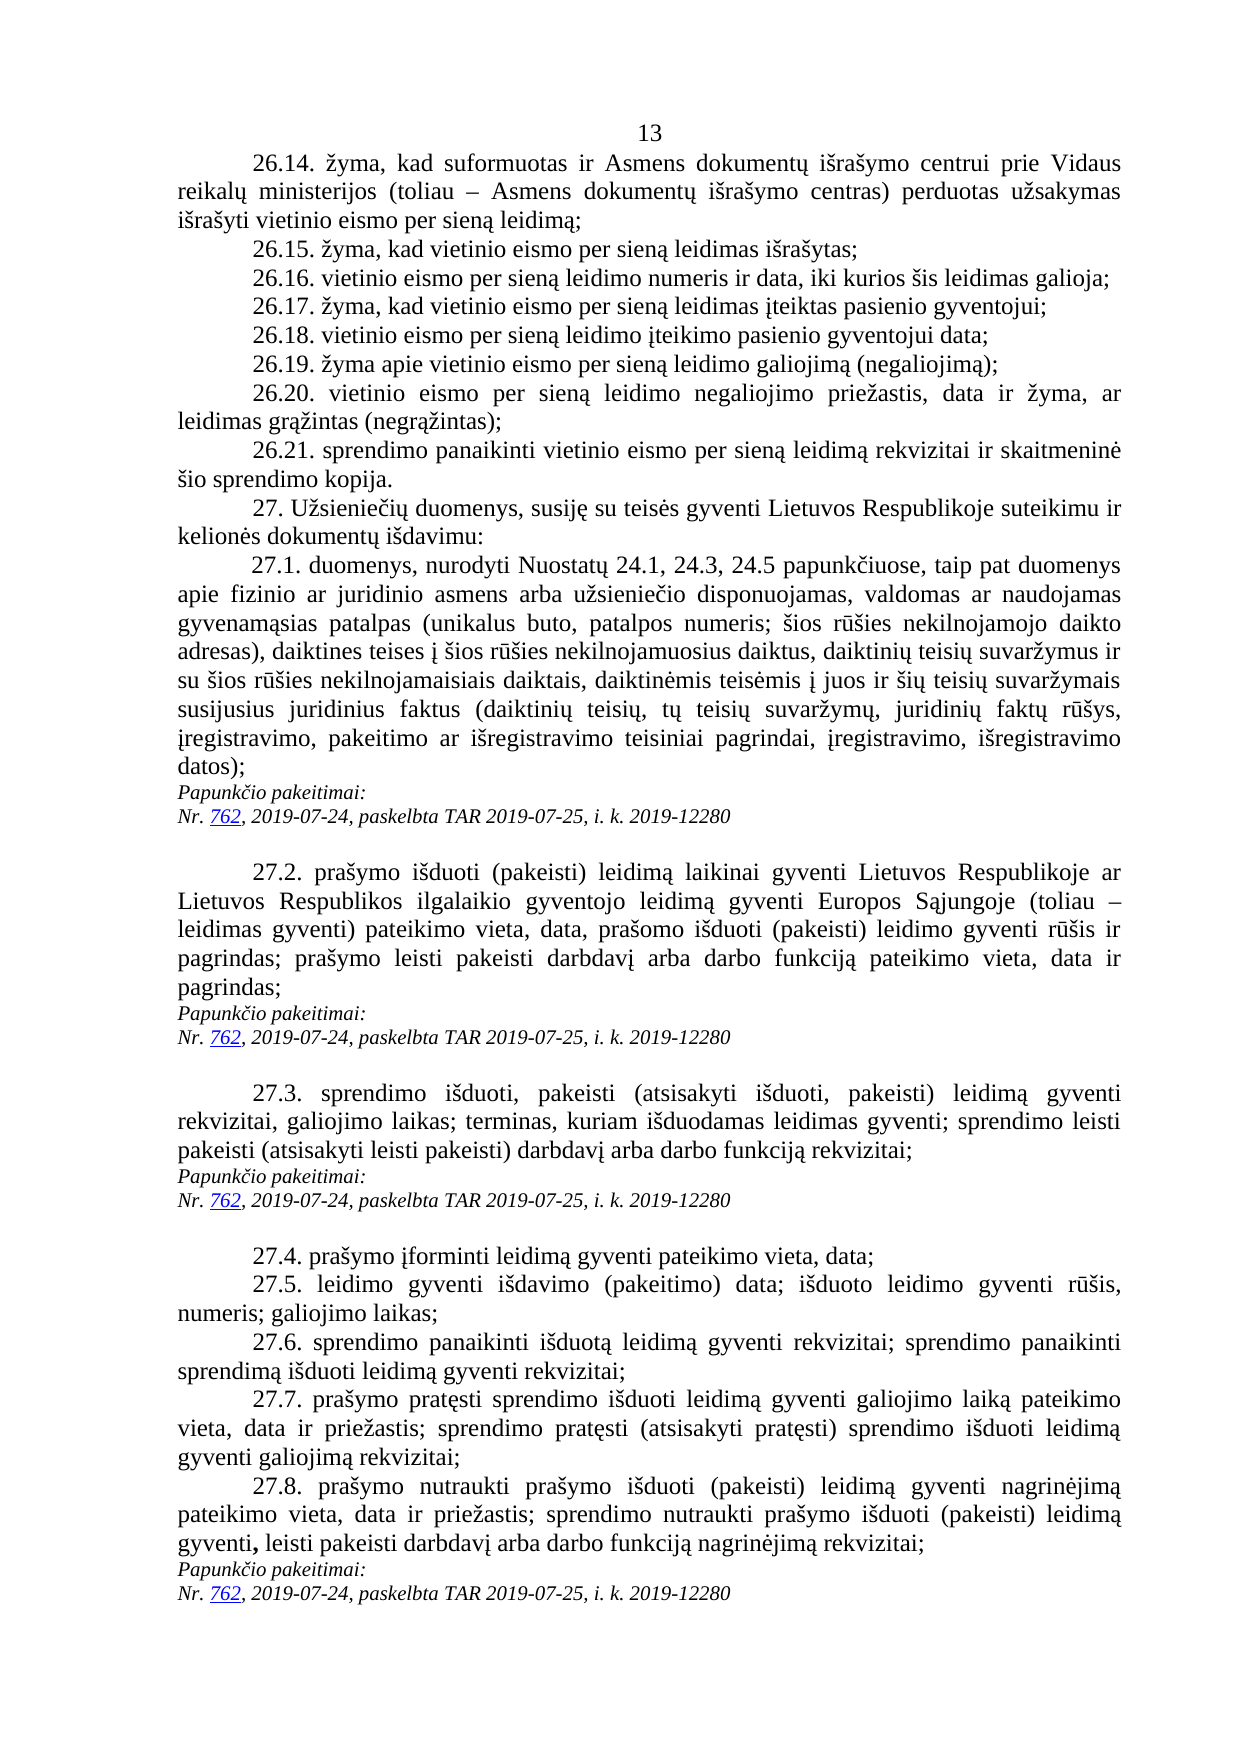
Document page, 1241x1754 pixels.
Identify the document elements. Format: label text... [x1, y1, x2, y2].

text 27. Užsieniečių duomenys, susiję su teisės gyventi Lietuvos Respublikoje suteikimu ir kelionės dokumentų išdavimu: [177, 493, 1122, 550]
text 27.7. prašymo pratęsti sprendimo išduoti leidimą gyventi galiojimo laiką pateikimo vieta, data ir priežastis; sprendimo pratęsti (atsisakyti pratęsti) sprendimo išduoti leidimą gyventi galiojimą rekvizitai; [177, 1384, 1122, 1471]
text 27.5. leidimo gyventi išdavimo (pakeitimo) data; išduoto leidimo gyventi rūšis, numeris; galiojimo laikas; [177, 1269, 1122, 1327]
text Papunkčio pakeitimai: [177, 1001, 1122, 1025]
text 26.19. žyma apie vietinio eismo per sieną leidimo galiojimą (negaliojimą); [177, 349, 1122, 378]
text Papunkčio pakeitimai: [177, 1557, 1122, 1581]
text 26.20. vietinio eismo per sieną leidimo negaliojimo priežastis, data ir žyma, ar leidimas grąžintas (negrąžintas); [177, 378, 1122, 435]
text 27.8. prašymo nutraukti prašymo išduoti (pakeisti) leidimą gyventi nagrinėjimą pateikimo vieta, data ir priežastis; sprendimo nutraukti prašymo išduoti (pakeisti) leidimą gyventi, leisti pakeisti darbdavį arba darbo funkciją nagrinėjimą rekvizitai; [177, 1471, 1122, 1557]
text 26.15. žyma, kad vietinio eismo per sieną leidimas išrašytas; [177, 234, 1122, 263]
text Papunkčio pakeitimai: [177, 780, 1122, 804]
text Nr. 762, 2019-07-24, paskelbta TAR 2019-07-25, i. k. 2019-12280 [177, 1188, 1122, 1212]
text Nr. 762, 2019-07-24, paskelbta TAR 2019-07-25, i. k. 2019-12280 [177, 1581, 1122, 1605]
text 26.21. sprendimo panaikinti vietinio eismo per sieną leidimą rekvizitai ir skaitmeninė šio sprendimo kopija. [177, 435, 1122, 493]
text Papunkčio pakeitimai: [177, 1164, 1122, 1188]
text 27.1. duomenys, nurodyti Nuostatų 24.1, 24.3, 24.5 papunkčiuose, taip pat duomenys apie fizinio ar juridinio asmens arba užsieniečio disponuojamas, valdomas ar naudojamas gyvenamąsias patalpas (unikalus buto, patalpos numeris; šios rūšies nekilnojamojo daikto adresas), daiktines teises į šios rūšies nekilnojamuosius daiktus, daiktinių teisių suvaržymus ir su šios rūšies nekilnojamaisiais daiktais, daiktinėmis teisėmis į juos ir šių teisių suvaržymais susijusius juridinius faktus (daiktinių teisių, tų teisių suvaržymų, juridinių faktų rūšys, įregistravimo, pakeitimo ar išregistravimo teisiniai pagrindai, įregistravimo, išregistravimo datos); [177, 550, 1122, 780]
text Nr. 762, 2019-07-24, paskelbta TAR 2019-07-25, i. k. 2019-12280 [177, 1025, 1122, 1049]
text 26.17. žyma, kad vietinio eismo per sieną leidimas įteiktas pasienio gyventojui; [177, 291, 1122, 320]
text 26.16. vietinio eismo per sieną leidimo numeris ir data, iki kurios šis leidimas galioja; [177, 263, 1122, 291]
text 27.2. prašymo išduoti (pakeisti) leidimą laikinai gyventi Lietuvos Respublikoje ar Lietuvos Respublikos ilgalaikio gyventojo leidimą gyventi Europos Sąjungoje (toliau – leidimas gyventi) pateikimo vieta, data, prašomo išduoti (pakeisti) leidimo gyventi rūšis ir pagrindas; prašymo leisti pakeisti darbdavį arba darbo funkciją pateikimo vieta, data ir pagrindas; [177, 857, 1122, 1001]
text 27.6. sprendimo panaikinti išduotą leidimą gyventi rekvizitai; sprendimo panaikinti sprendimą išduoti leidimą gyventi rekvizitai; [177, 1327, 1122, 1384]
text 26.14. žyma, kad suformuotas ir Asmens dokumentų išrašymo centrui prie Vidaus reikalų ministerijos (toliau – Asmens dokumentų išrašymo centras) perduotas užsakymas išrašyti vietinio eismo per sieną leidimą; [177, 148, 1122, 234]
text 27.3. sprendimo išduoti, pakeisti (atsisakyti išduoti, pakeisti) leidimą gyventi rekvizitai, galiojimo laikas; terminas, kuriam išduodamas leidimas gyventi; sprendimo leisti pakeisti (atsisakyti leisti pakeisti) darbdavį arba darbo funkciją rekvizitai; [177, 1078, 1122, 1164]
text 27.4. prašymo įforminti leidimą gyventi pateikimo vieta, data; [177, 1241, 1122, 1269]
text 26.18. vietinio eismo per sieną leidimo įteikimo pasienio gyventojui data; [177, 320, 1122, 349]
text Nr. 762, 2019-07-24, paskelbta TAR 2019-07-25, i. k. 2019-12280 [177, 804, 1122, 828]
